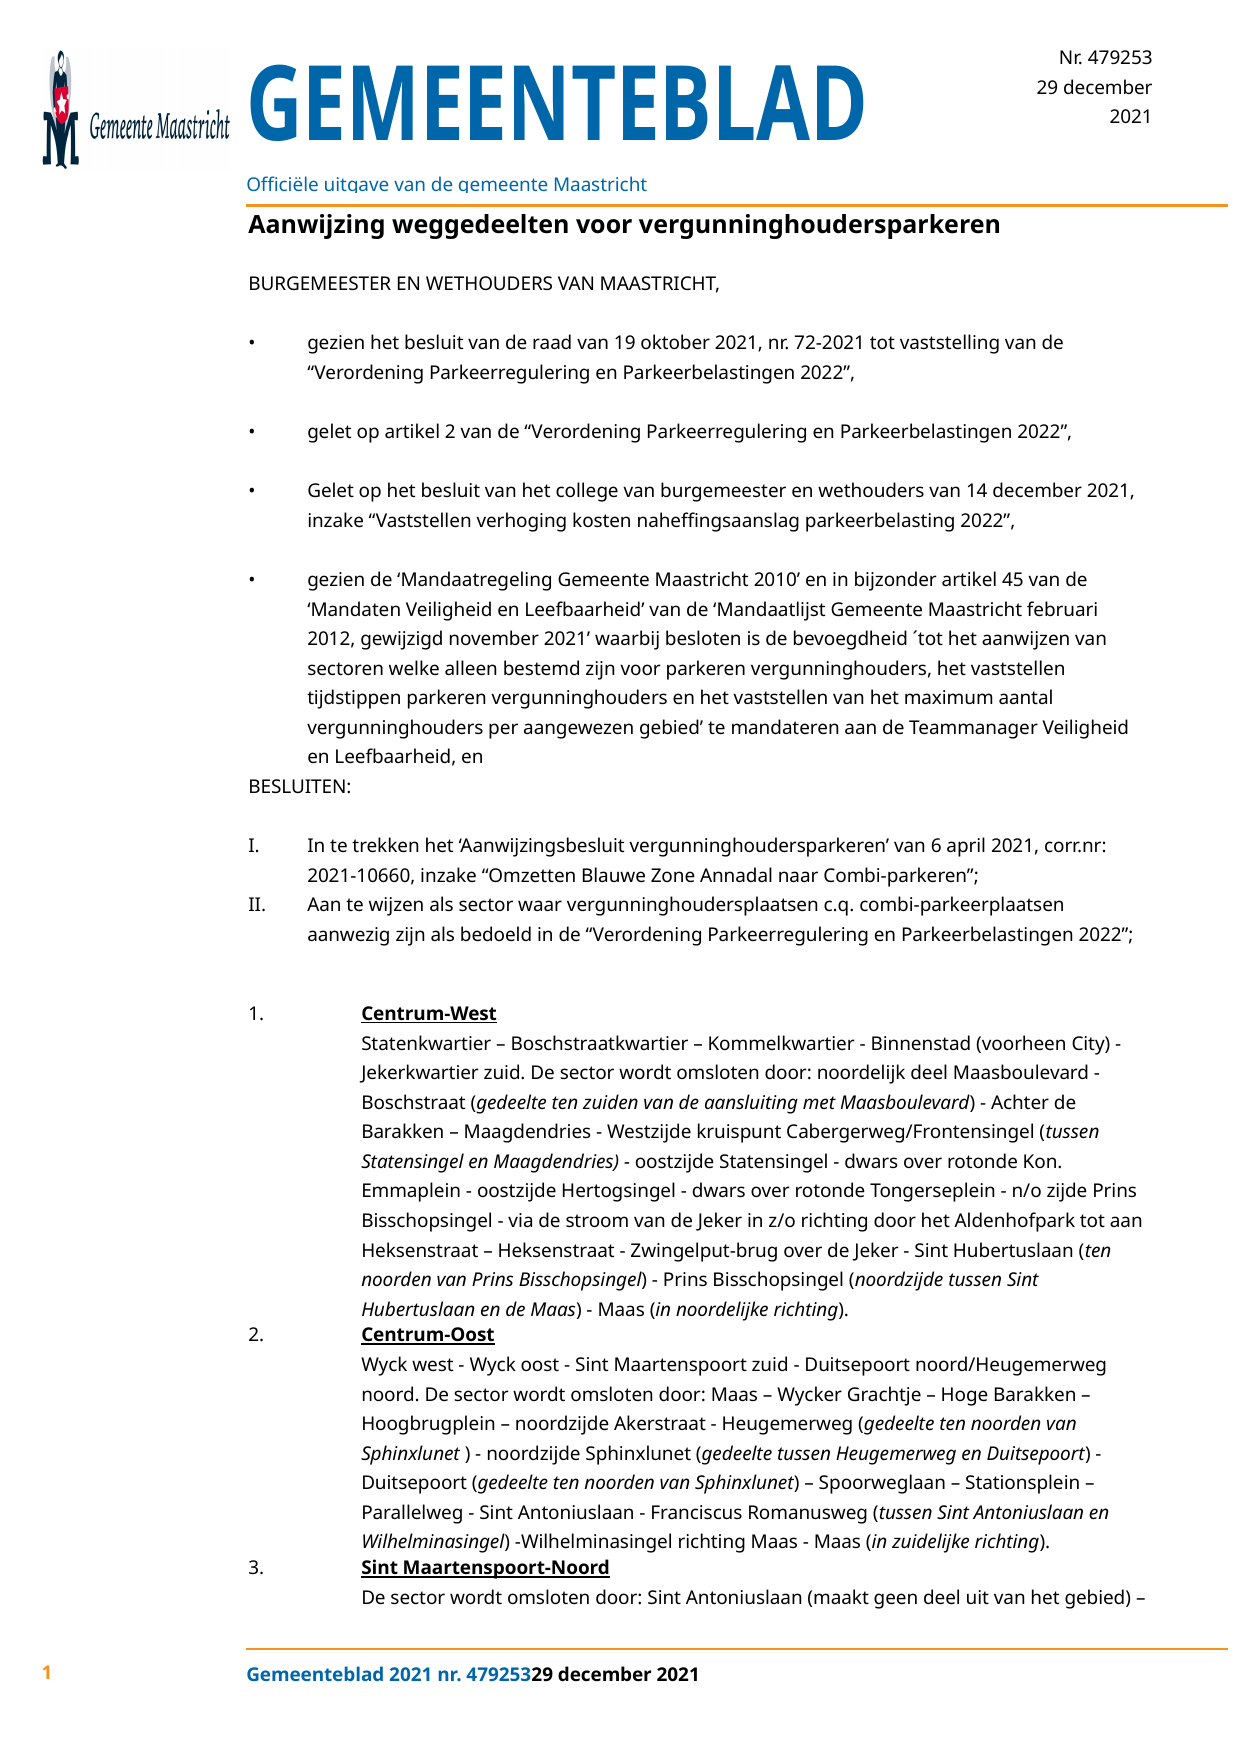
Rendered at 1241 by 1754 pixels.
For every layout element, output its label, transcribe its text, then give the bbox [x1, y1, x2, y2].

list Gelet op het besluit van het college van burgemeester en wethouders van 14 december 2021, inzake “Vaststellen verhoging kosten naheffingsaanslag parkeerbelasting 2022”, [248, 477, 1152, 533]
table_cell Sint Maartenspoort-Noord De sector wordt omsloten door: Sint Antoniuslaan (maakt geen deel uit van het gebied) – [361, 1555, 1152, 1610]
table_cell 2. [248, 1322, 361, 1554]
list gelet op artikel 2 van de “Verordening Parkeerregulering en Parkeerbelastingen 2022”, [248, 418, 1152, 444]
table_header Centrum-West Statenkwartier – Boschstraatkwartier – Kommelkwartier - Binnenstad (voorheen City) - Jekerkwartier zuid. De sector wordt omsloten door: noordelijk deel Maasboulevard - Boschstraat (gedeelte ten zuiden van de aansluiting met Maasboulevard) - Achter de Barakken – Maagdendries - Westzijde kruispunt Cabergerweg/Frontensingel (tussen Statensingel en Maagdendries) - oostzijde Statensingel - dwars over rotonde Kon. Emmaplein - oostzijde Hertogsingel - dwars over rotonde Tongerseplein - n/o zijde Prins Bisschopsingel - via de stroom van de Jeker in z/o richting door het Aldenhofpark tot aan Heksenstraat – Heksenstraat - Zwingelput-brug over de Jeker - Sint Hubertuslaan (ten noorden van Prins Bisschopsingel) - Prins Bisschopsingel (noordzijde tussen Sint Hubertuslaan en de Maas) - Maas (in noordelijke richting). [361, 1000, 1152, 1322]
list gezien het besluit van de raad van 19 oktober 2021, nr. 72-2021 tot vaststelling van de “Verordening Parkeerregulering en Parkeerbelastingen 2022”, [248, 329, 1152, 385]
table_cell 3. [248, 1555, 361, 1610]
table_cell Centrum-Oost Wyck west - Wyck oost - Sint Maartenspoort zuid - Duitsepoort noord/Heugemerweg noord. De sector wordt omsloten door: Maas – Wycker Grachtje – Hoge Barakken – Hoogbrugplein – noordzijde Akerstraat - Heugemerweg (gedeelte ten noorden van Sphinxlunet ) - noordzijde Sphinxlunet (gedeelte tussen Heugemerweg en Duitsepoort) - Duitsepoort (gedeelte ten noorden van Sphinxlunet) – Spoorweglaan – Stationsplein –Parallelweg - Sint Antoniuslaan - Franciscus Romanusweg (tussen Sint Antoniuslaan en Wilhelminasingel) -Wilhelminasingel richting Maas - Maas (in zuidelijke richting). [361, 1322, 1152, 1554]
list gezien de ‘Mandaatregeling Gemeente Maastricht 2010’ en in bijzonder artikel 45 van de ‘Mandaten Veiligheid en Leefbaarheid’ van de ‘Mandaatlijst Gemeente Maastricht februari 2012, gewijzigd november 2021’ waarbij besloten is de bevoegdheid ´tot het aanwijzen van sectoren welke alleen bestemd zijn voor parkeren vergunninghouders, het vaststellen tijdstippen parkeren vergunninghouders en het vaststellen van het maximum aantal vergunninghouders per aangewezen gebied’ te mandateren aan de Teammanager Veiligheid en Leefbaarheid, en [248, 566, 1152, 769]
text BURGEMEESTER EN WETHOUDERS VAN MAASTRICHT, [248, 270, 1152, 296]
list Aan te wijzen als sector waar vergunninghoudersplaatsen c.q. combi-parkeerplaatsen aanwezig zijn als bedoeld in de “Verordening Parkeerregulering en Parkeerbelastingen 2022”; [248, 892, 1152, 947]
picture [41, 47, 231, 172]
table_header 1. [248, 1000, 361, 1322]
text BESLUITEN: [248, 773, 1152, 799]
text Aanwijzing weggedeelten voor vergunninghoudersparkeren [248, 207, 1152, 241]
list In te trekken het ‘Aanwijzingsbesluit vergunninghoudersparkeren’ van 6 april 2021, corr.nr: 2021-10660, inzake “Omzetten Blauwe Zone Annadal naar Combi-parkeren”; [248, 832, 1152, 888]
